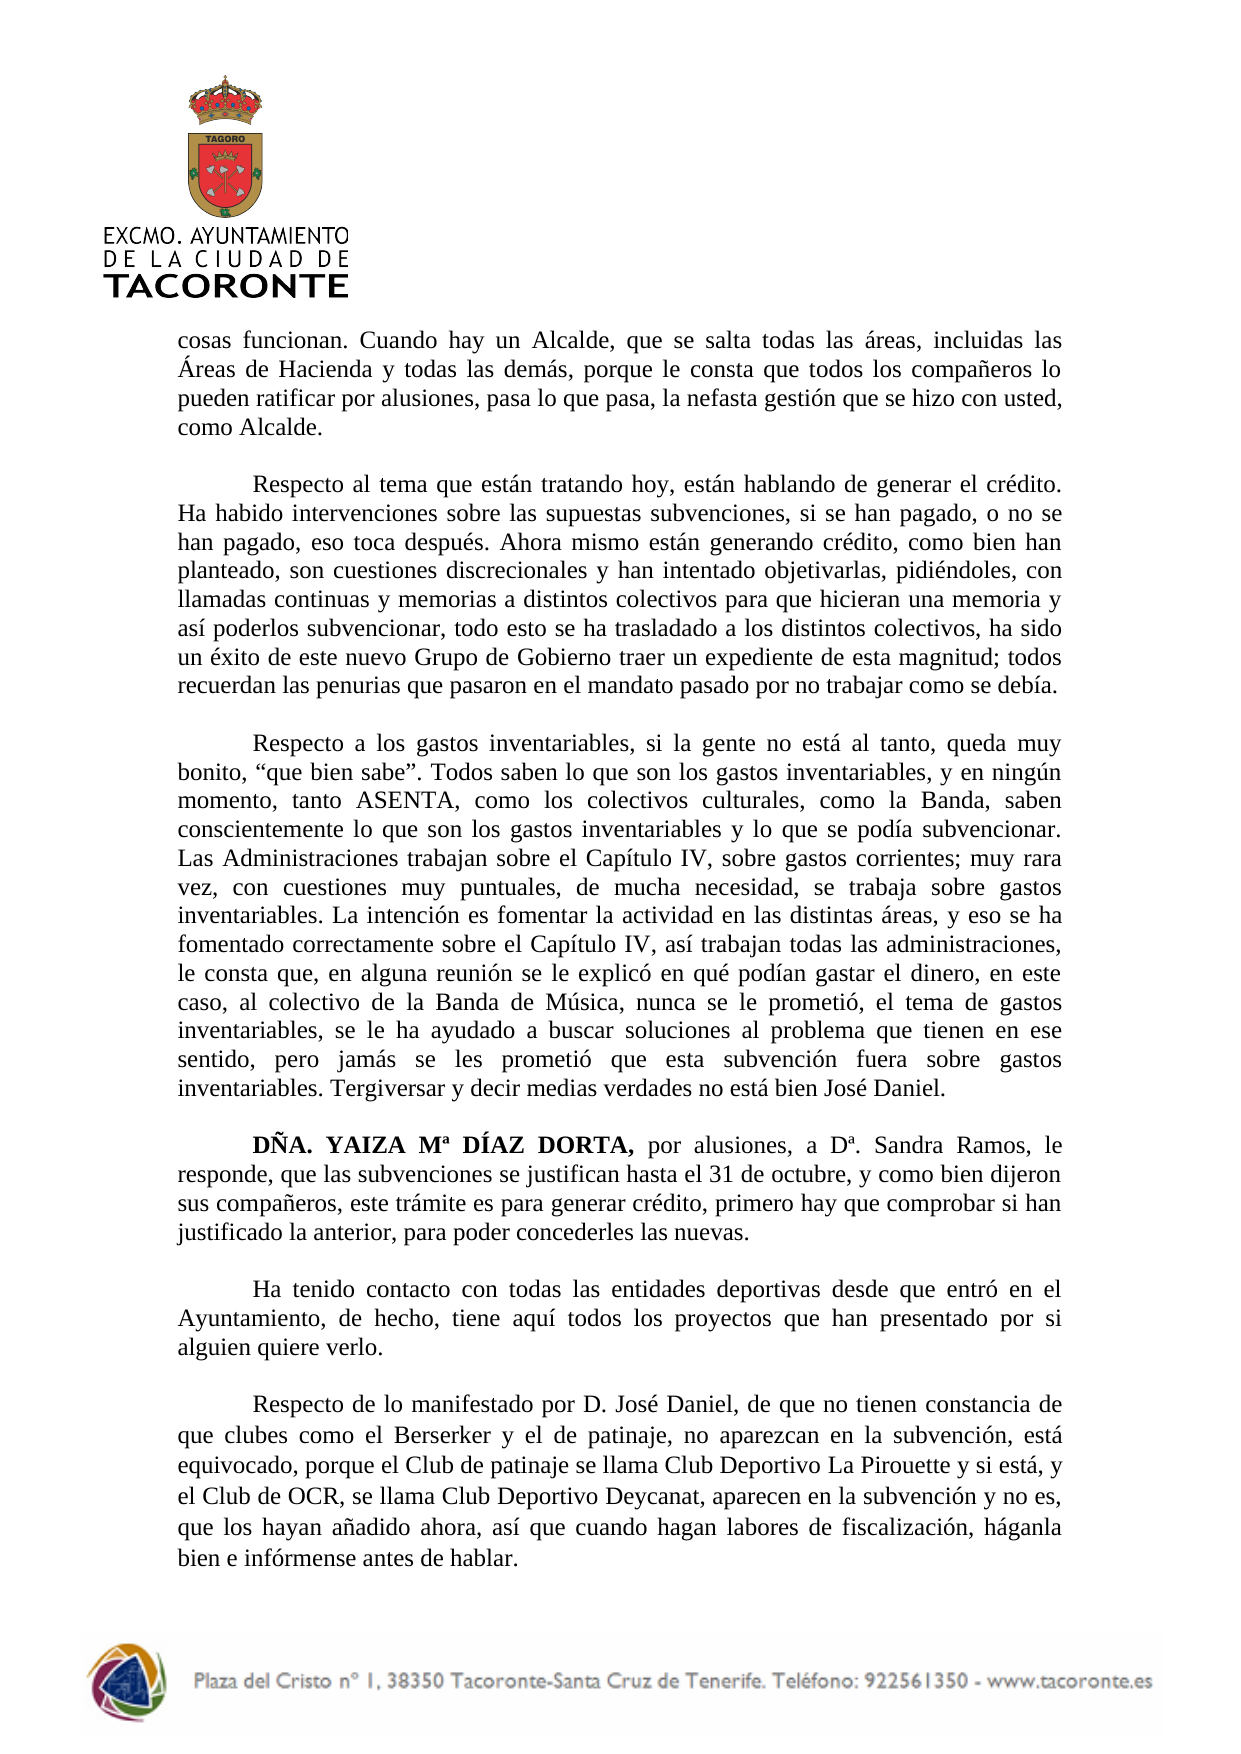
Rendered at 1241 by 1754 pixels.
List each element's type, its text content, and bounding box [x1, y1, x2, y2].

text cosas funcionan. Cuando hay un Alcalde, que se salta todas las áreas, incluidas las Áreas de Hacienda y todas las demás, porque le consta que todos los compañeros lo pueden ratificar por alusiones, pasa lo que pasa, la nefasta gestión que se hizo con usted, como Alcalde. [177, 325, 1063, 440]
picture [103, 75, 348, 298]
text Respecto al tema que están tratando hoy, están hablando de generar el crédito. Ha habido intervenciones sobre las supuestas subvenciones, si se han pagado, o no se han pagado, eso toca después. Ahora mismo están generando crédito, como bien han planteado, son cuestiones discrecionales y han intentado objetivarlas, pidiéndoles, con llamadas continuas y memorias a distintos colectivos para que hicieran una memoria y así poderlos subvencionar, todo esto se ha trasladado a los distintos colectivos, ha sido un éxito de este nuevo Grupo de Gobierno traer un expediente de esta magnitud; todos recuerdan las penurias que pasaron en el mandato pasado por no trabajar como se debía. [177, 469, 1063, 699]
text Ha tenido contacto con todas las entidades deportivas desde que entró en el Ayuntamiento, de hecho, tiene aquí todos los proyectos que han presentado por si alguien quiere verlo. [177, 1274, 1063, 1360]
text Respecto a los gastos inventariables, si la gente no está al tanto, queda muy bonito, “que bien sabe”. Todos saben lo que son los gastos inventariables, y en ningún momento, tanto ASENTA, como los colectivos culturales, como la Banda, saben conscientemente lo que son los gastos inventariables y lo que se podía subvencionar. Las Administraciones trabajan sobre el Capítulo IV, sobre gastos corrientes; muy rara vez, con cuestiones muy puntuales, de mucha necesidad, se trabaja sobre gastos inventariables. La intención es fomentar la actividad en las distintas áreas, y eso se ha fomentado correctamente sobre el Capítulo IV, así trabajan todas las administraciones, le consta que, en alguna reunión se le explicó en qué podían gastar el dinero, en este caso, al colectivo de la Banda de Música, nunca se le prometió, el tema de gastos inventariables, se le ha ayudado a buscar soluciones al problema que tienen en ese sentido, pero jamás se les prometió que esta subvención fuera sobre gastos inventariables. Tergiversar y decir medias verdades no está bien José Daniel. [177, 728, 1063, 1102]
text DÑA. YAIZA Mª DÍAZ DORTA, por alusiones, a Dª. Sandra Ramos, le responde, que las subvenciones se justifican hasta el 31 de octubre, y como bien dijeron sus compañeros, este trámite es para generar crédito, primero hay que comprobar si han justificado la anterior, para poder concederles las nuevas. [177, 1130, 1063, 1245]
subtitle Respecto de lo manifestado por D. José Daniel, de que no tienen constancia de que clubes como el Berserker y el de patinaje, no aparezcan en la subvención, está equivocado, porque el Club de patinaje se llama Club Deportivo La Pirouette y si está, y el Club de OCR, se llama Club Deportivo Deycanat, aparecen en la subvención y no es, que los hayan añadido ahora, así que cuando hagan labores de fiscalización, háganla bien e infórmense antes de hablar. [177, 1389, 1063, 1571]
picture [80, 1630, 1163, 1737]
